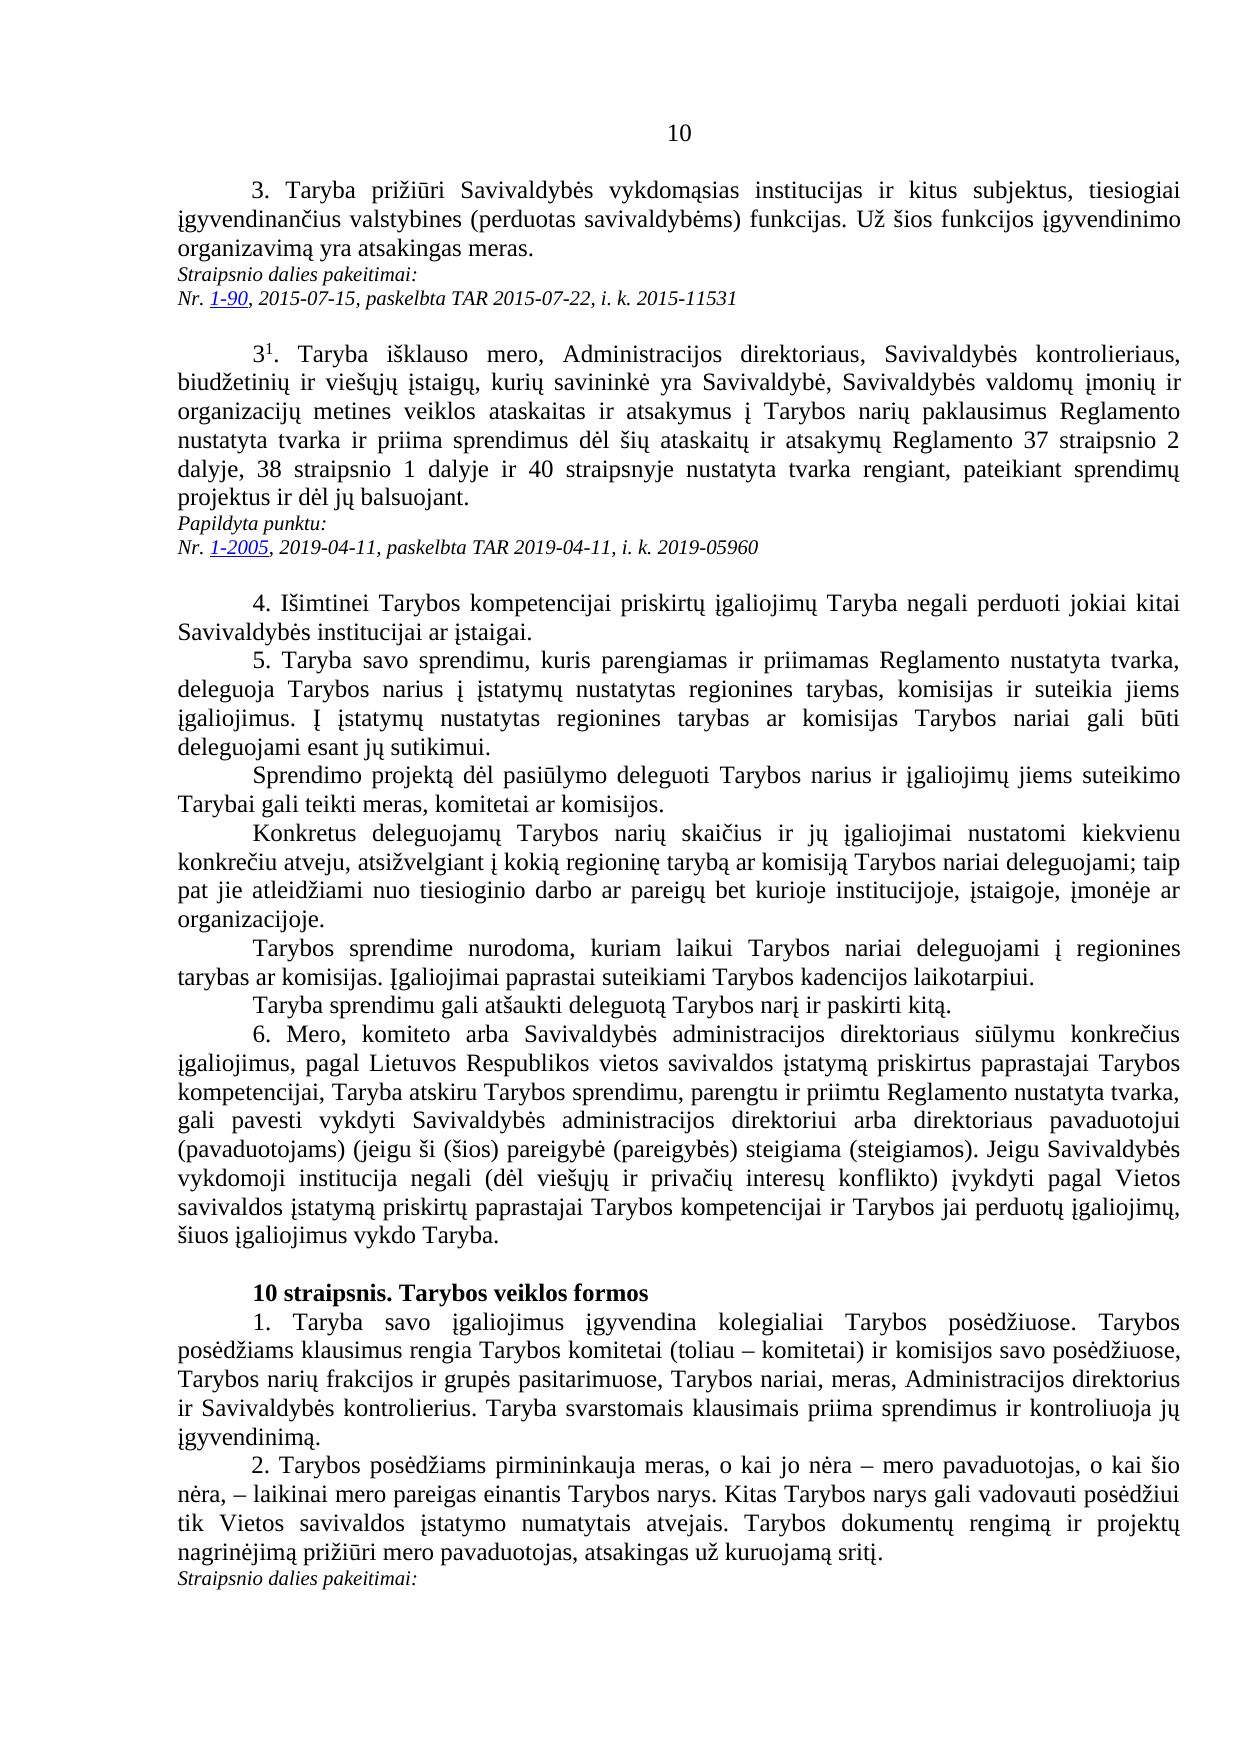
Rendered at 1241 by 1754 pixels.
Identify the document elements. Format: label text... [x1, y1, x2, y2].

text Nr. 1-90, 2015-07-15, paskelbta TAR 2015-07-22, i. k. 2015-11531 [177, 286, 1181, 310]
text Nr. 1-2005, 2019-04-11, paskelbta TAR 2019-04-11, i. k. 2019-05960 [177, 535, 1181, 559]
text 5. Taryba savo sprendimu, kuris parengiamas ir priimamas Reglamento nustatyta tvarka, deleguoja Tarybos narius į įstatymų nustatytas regionines tarybas, komisijas ir suteikia jiems įgaliojimus. Į įstatymų nustatytas regionines tarybas ar komisijas Tarybos nariai gali būti deleguojami esant jų sutikimui. [177, 646, 1181, 761]
text Tarybos sprendime nurodoma, kuriam laikui Tarybos nariai deleguojami į regionines tarybas ar komisijas. Įgaliojimai paprastai suteikiami Tarybos kadencijos laikotarpiui. [177, 933, 1181, 991]
text 4. Išimtinei Tarybos kompetencijai priskirtų įgaliojimų Taryba negali perduoti jokiai kitai Savivaldybės institucijai ar įstaigai. [177, 588, 1181, 646]
text Papildyta punktu: [177, 511, 1181, 535]
text 6. Mero, komiteto arba Savivaldybės administracijos direktoriaus siūlymu konkrečius įgaliojimus, pagal Lietuvos Respublikos vietos savivaldos įstatymą priskirtus paprastajai Tarybos kompetencijai, Taryba atskiru Tarybos sprendimu, parengtu ir priimtu Reglamento nustatyta tvarka, gali pavesti vykdyti Savivaldybės administracijos direktoriui arba direktoriaus pavaduotojui (pavaduotojams) (jeigu ši (šios) pareigybė (pareigybės) steigiama (steigiamos). Jeigu Savivaldybės vykdomoji institucija negali (dėl viešųjų ir privačių interesų konflikto) įvykdyti pagal Vietos savivaldos įstatymą priskirtų paprastajai Tarybos kompetencijai ir Tarybos jai perduotų įgaliojimų, šiuos įgaliojimus vykdo Taryba. [177, 1019, 1181, 1249]
text Sprendimo projektą dėl pasiūlymo deleguoti Tarybos narius ir įgaliojimų jiems suteikimo Tarybai gali teikti meras, komitetai ar komisijos. [177, 761, 1181, 818]
text 10 straipsnis. Tarybos veiklos formos [177, 1278, 1181, 1307]
text 1. Taryba savo įgaliojimus įgyvendina kolegialiai Tarybos posėdžiuose. Tarybos posėdžiams klausimus rengia Tarybos komitetai (toliau – komitetai) ir komisijos savo posėdžiuose, Tarybos narių frakcijos ir grupės pasitarimuose, Tarybos nariai, meras, Administracijos direktorius ir Savivaldybės kontrolierius. Taryba svarstomais klausimais priima sprendimus ir kontroliuoja jų įgyvendinimą. [177, 1307, 1181, 1451]
text Taryba sprendimu gali atšaukti deleguotą Tarybos narį ir paskirti kitą. [177, 991, 1181, 1019]
text 3. Taryba prižiūri Savivaldybės vykdomąsias institucijas ir kitus subjektus, tiesiogiai įgyvendinančius valstybines (perduotas savivaldybėms) funkcijas. Už šios funkcijos įgyvendinimo organizavimą yra atsakingas meras. [177, 176, 1181, 262]
text Straipsnio dalies pakeitimai: [177, 1566, 1181, 1590]
text Straipsnio dalies pakeitimai: [177, 262, 1181, 286]
text 31. Taryba išklauso mero, Administracijos direktoriaus, Savivaldybės kontrolieriaus, biudžetinių ir viešųjų įstaigų, kurių savininkė yra Savivaldybė, Savivaldybės valdomų įmonių ir organizacijų metines veiklos ataskaitas ir atsakymus į Tarybos narių paklausimus Reglamento nustatyta tvarka ir priima sprendimus dėl šių ataskaitų ir atsakymų Reglamento 37 straipsnio 2 dalyje, 38 straipsnio 1 dalyje ir 40 straipsnyje nustatyta tvarka rengiant, pateikiant sprendimų projektus ir dėl jų balsuojant. [177, 339, 1181, 511]
text 2. Tarybos posėdžiams pirmininkauja meras, o kai jo nėra – mero pavaduotojas, o kai šio nėra, – laikinai mero pareigas einantis Tarybos narys. Kitas Tarybos narys gali vadovauti posėdžiui tik Vietos savivaldos įstatymo numatytais atvejais. Tarybos dokumentų rengimą ir projektų nagrinėjimą prižiūri mero pavaduotojas, atsakingas už kuruojamą sritį. [177, 1451, 1181, 1566]
text Konkretus deleguojamų Tarybos narių skaičius ir jų įgaliojimai nustatomi kiekvienu konkrečiu atveju, atsižvelgiant į kokią regioninę tarybą ar komisiją Tarybos nariai deleguojami; taip pat jie atleidžiami nuo tiesioginio darbo ar pareigų bet kurioje institucijoje, įstaigoje, įmonėje ar organizacijoje. [177, 818, 1181, 933]
